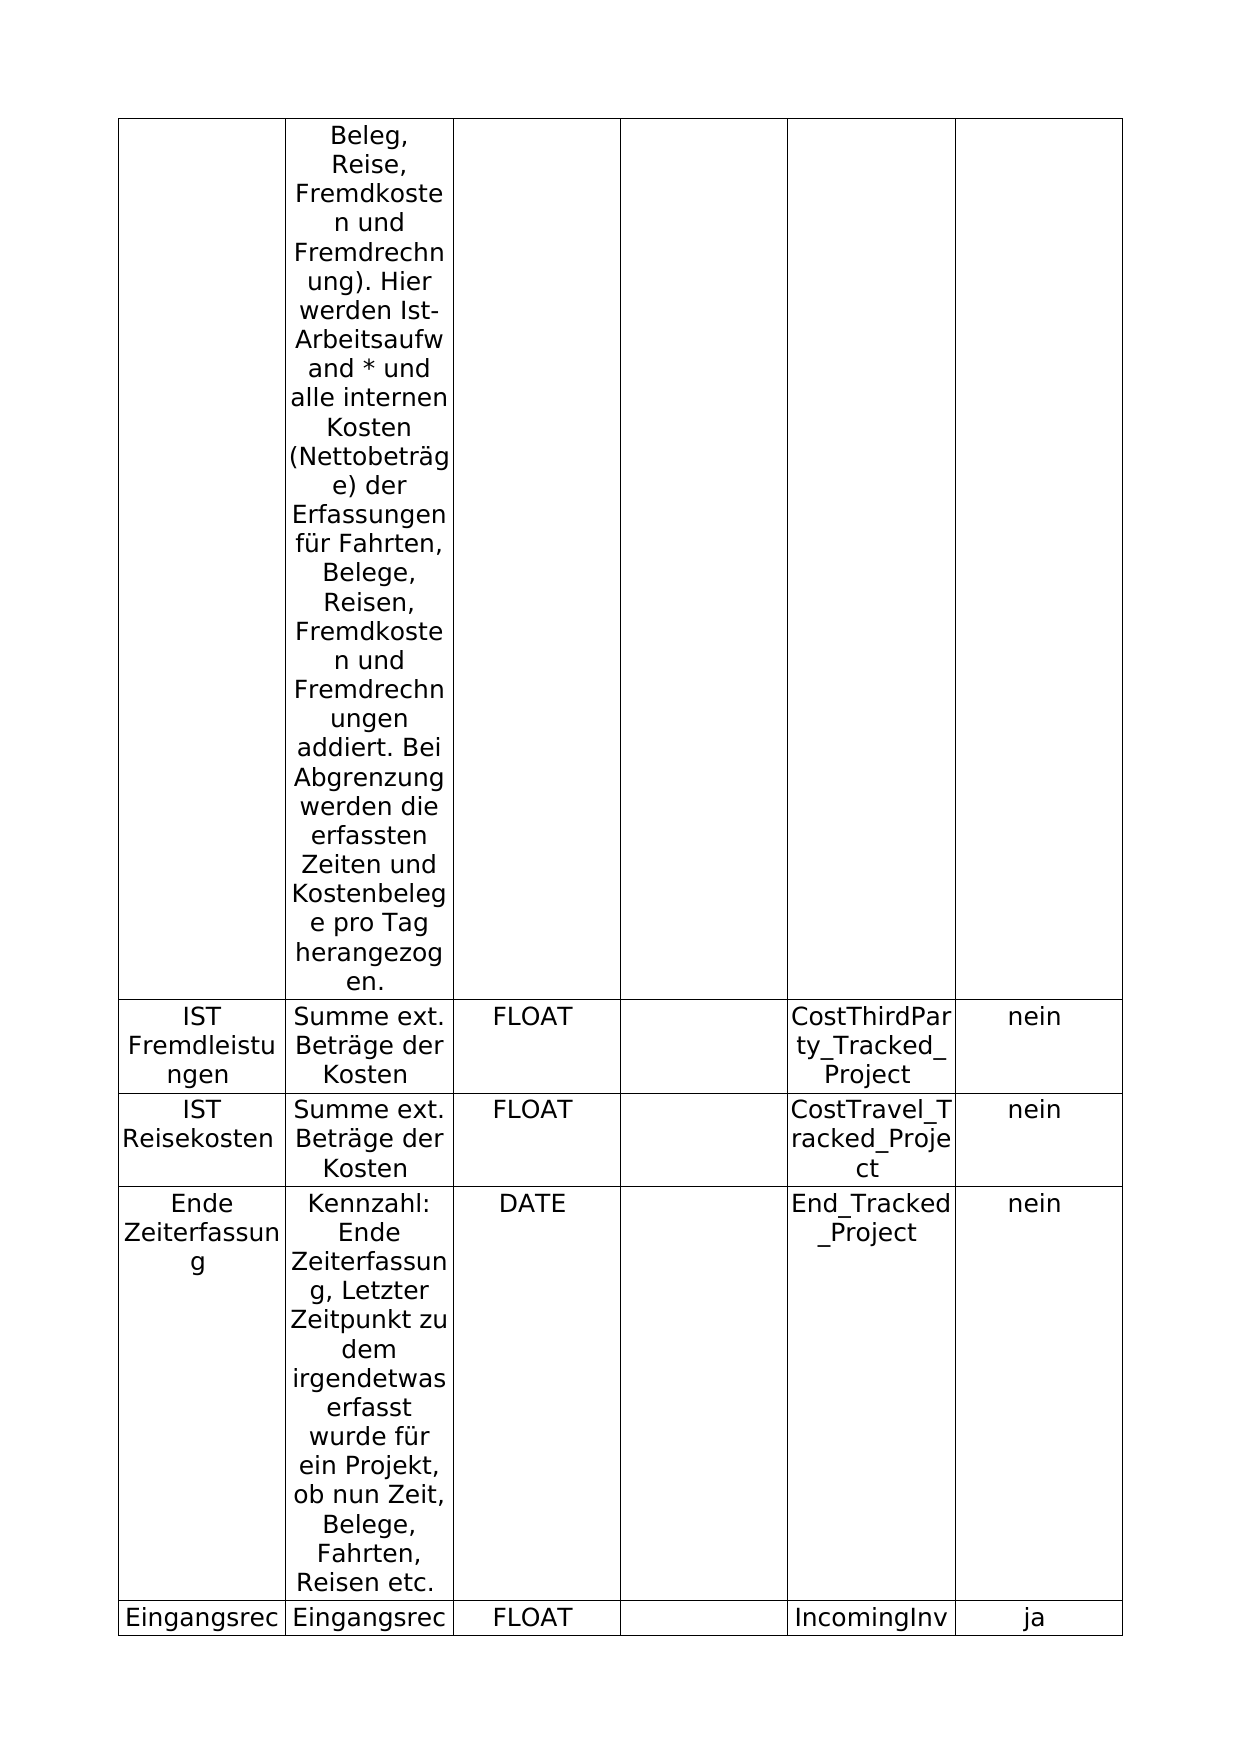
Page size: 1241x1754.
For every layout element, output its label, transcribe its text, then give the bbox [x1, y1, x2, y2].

table_cell nein [956, 1094, 1122, 1186]
table_cell FLOAT [454, 1000, 620, 1092]
table_cell IST Fremdleistungen [119, 1000, 285, 1092]
table_cell Beleg, Reise, Fremdkosten und Fremdrechnung). Hier werden Ist-Arbeitsaufwand * und alle internen Kosten (Nettobeträge) der Erfassungen für Fahrten, Belege, Reisen, Fremdkosten und Fremdrechnungen addiert. Bei Abgrenzung werden die erfassten Zeiten und Kostenbelege pro Tag herangezogen. [286, 119, 453, 999]
table_cell Eingangsrec [286, 1601, 453, 1635]
table_cell DATE [454, 1187, 620, 1600]
table_cell nein [956, 1187, 1122, 1600]
table_cell [621, 1601, 787, 1635]
table_cell IncomingInv [788, 1601, 955, 1635]
table_cell Summe ext. Beträge der Kosten [286, 1094, 453, 1186]
table_cell [454, 119, 620, 999]
table_cell [621, 1187, 787, 1600]
table_cell [956, 119, 1122, 999]
table_cell [119, 119, 285, 999]
table_cell Ende Zeiterfassung [119, 1187, 285, 1600]
table_cell nein [956, 1000, 1122, 1092]
table_cell Summe ext. Beträge der Kosten [286, 1000, 453, 1092]
table_cell [788, 119, 955, 999]
table_cell FLOAT [454, 1094, 620, 1186]
table_cell CostThirdParty_Tracked_Project [788, 1000, 955, 1092]
table_cell Kennzahl: Ende Zeiterfassung, Letzter Zeitpunkt zu dem irgendetwas erfasst wurde für ein Projekt, ob nun Zeit, Belege, Fahrten, Reisen etc. [286, 1187, 453, 1600]
table_cell [621, 1094, 787, 1186]
table_cell Eingangsrec [119, 1601, 285, 1635]
table_cell FLOAT [454, 1601, 620, 1635]
table_cell CostTravel_Tracked_Project [788, 1094, 955, 1186]
table_cell ja [956, 1601, 1122, 1635]
table_cell IST Reisekosten [119, 1094, 285, 1186]
table_cell End_Tracked_Project [788, 1187, 955, 1600]
table_cell [621, 119, 787, 999]
table_cell [621, 1000, 787, 1092]
